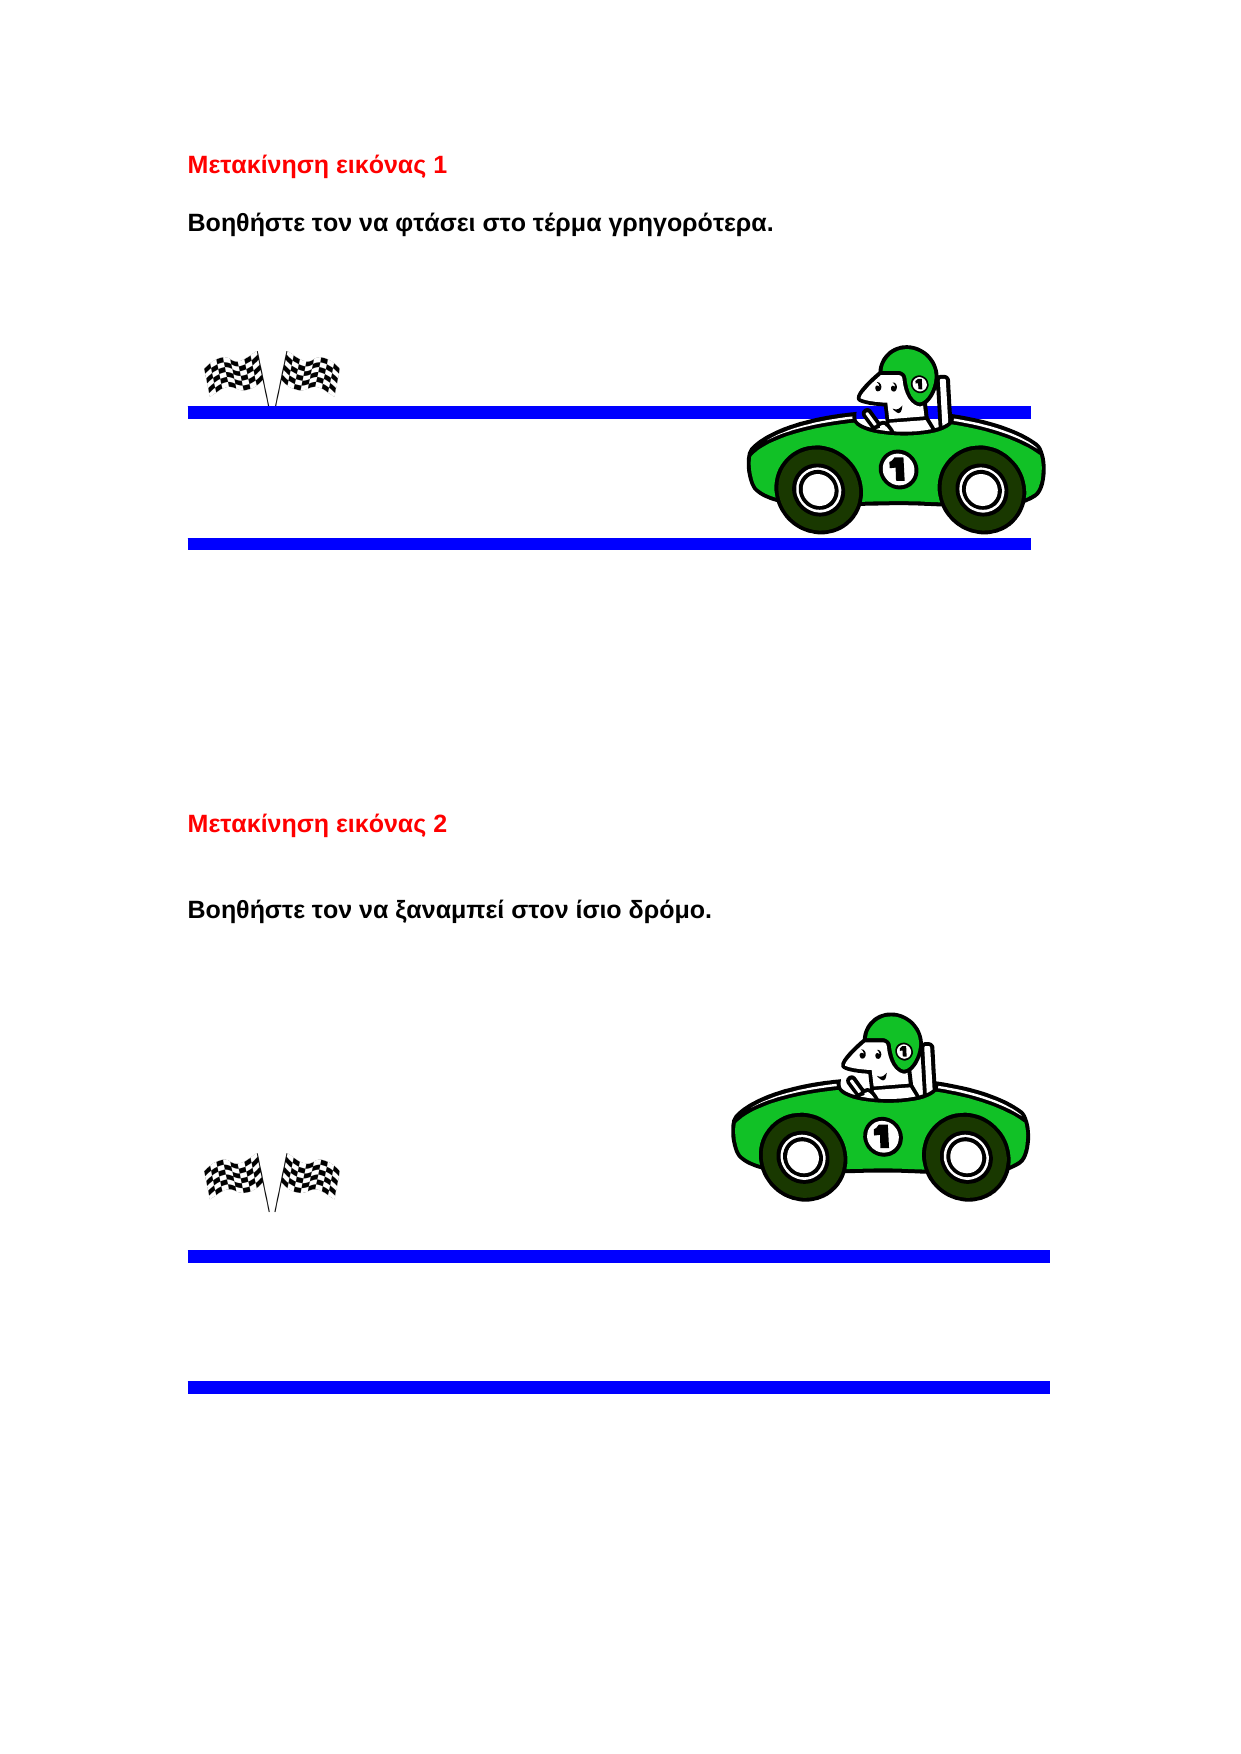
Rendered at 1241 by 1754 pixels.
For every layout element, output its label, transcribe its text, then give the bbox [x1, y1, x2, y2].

text Βοηθήστε τον να ξαναμπεί στον ίσιο δρόμο. [187, 895, 1053, 924]
text Βοηθήστε τον να φτάσει στο τέρμα γρηγορότερα. [187, 207, 1053, 236]
picture [204, 331, 340, 406]
text Μετακίνηση εικόνας 2 [187, 809, 1053, 837]
text Μετακίνηση εικόνας 1 [187, 150, 1053, 179]
picture [204, 419, 340, 426]
picture [204, 1134, 340, 1229]
